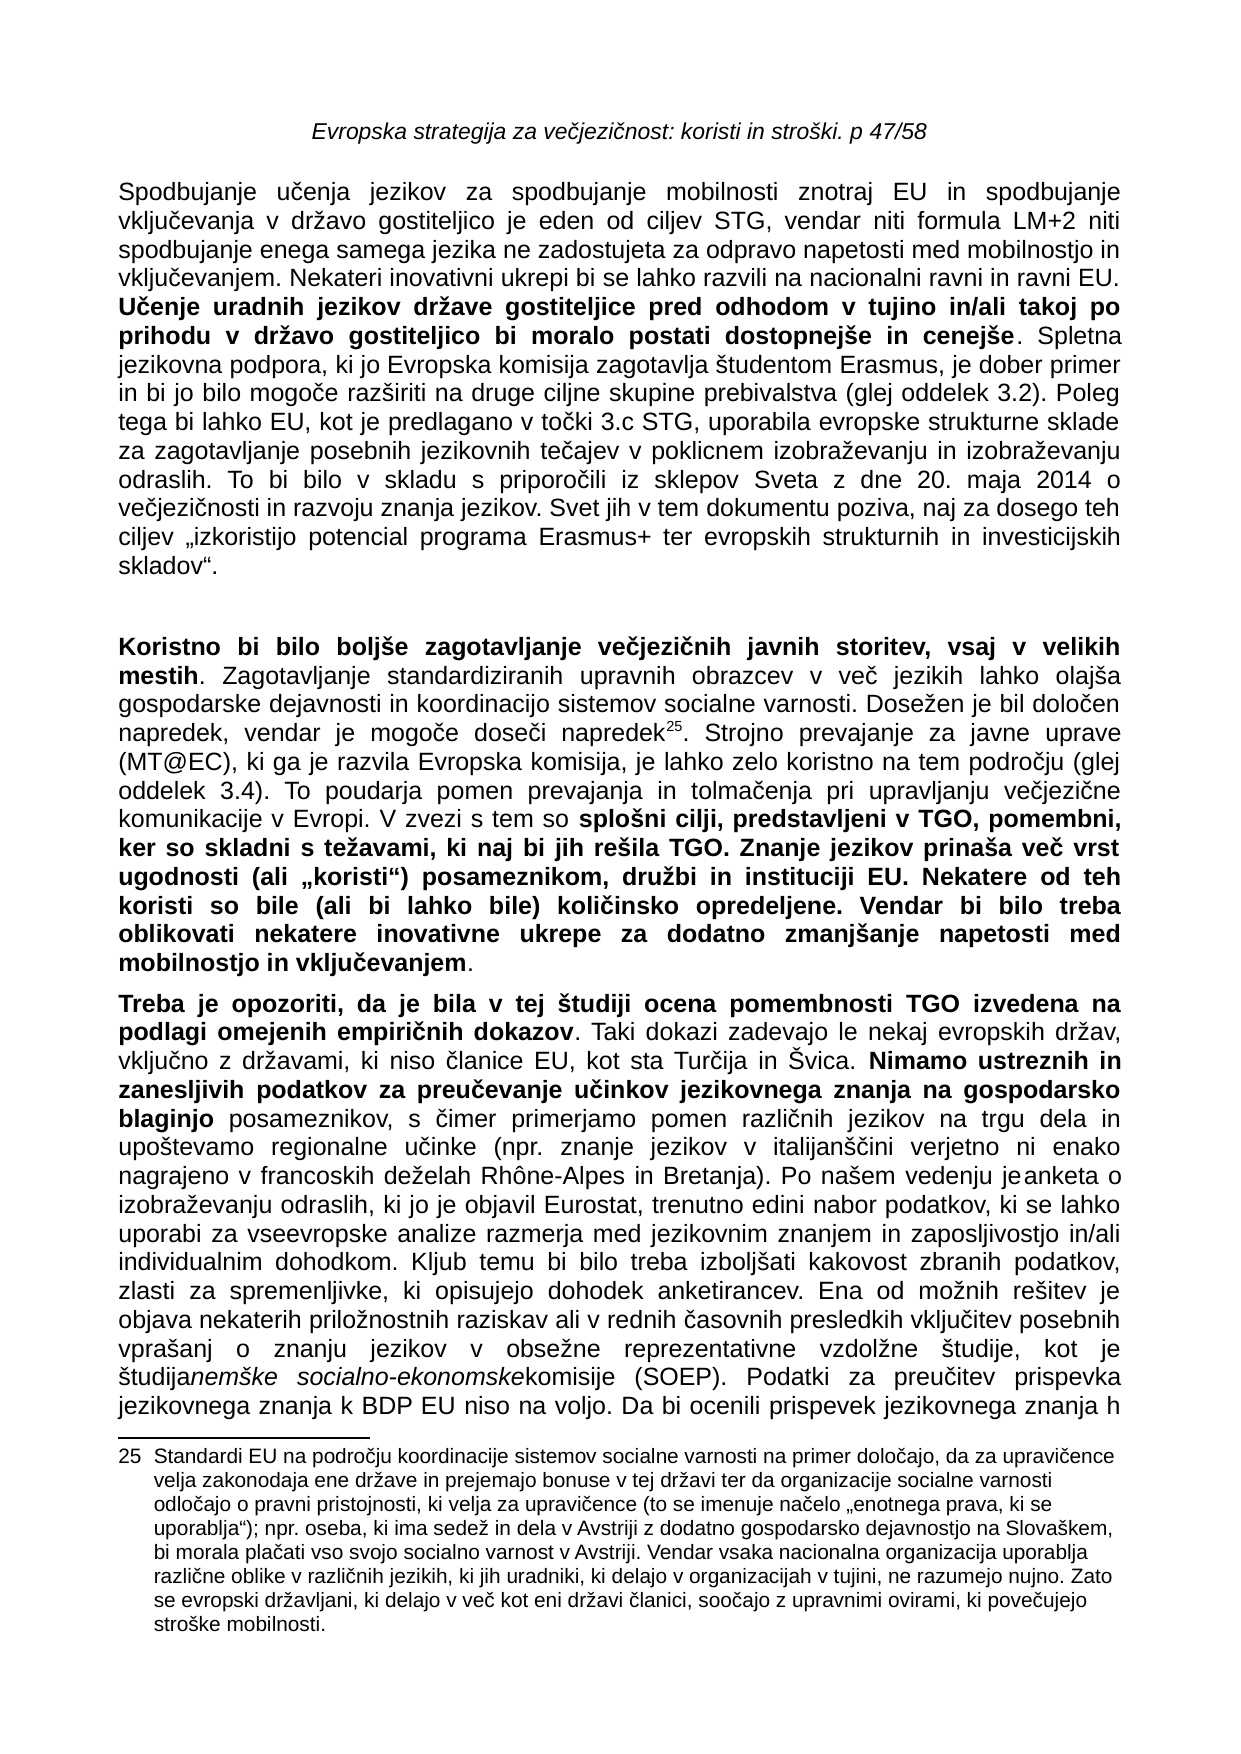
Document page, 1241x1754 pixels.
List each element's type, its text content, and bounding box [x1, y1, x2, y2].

text Spodbujanje učenja jezikov za spodbujanje mobilnosti znotraj EU in spodbujanje vključevanja v državo gostiteljico je eden od ciljev STG, vendar niti formula LM+2 niti spodbujanje enega samega jezika ne zadostujeta za odpravo napetosti med mobilnostjo in vključevanjem. Nekateri inovativni ukrepi bi se lahko razvili na nacionalni ravni in ravni EU. Učenje uradnih jezikov države gostiteljice pred odhodom v tujino in/ali takoj po prihodu v državo gostiteljico bi moralo postati dostopnejše in cenejše. Spletna jezikovna podpora, ki jo Evropska komisija zagotavlja študentom Erasmus, je dober primer in bi jo bilo mogoče razširiti na druge ciljne skupine prebivalstva (glej oddelek 3.2). Poleg tega bi lahko EU, kot je predlagano v točki 3.c STG, uporabila evropske strukturne sklade za zagotavljanje posebnih jezikovnih tečajev v poklicnem izobraževanju in izobraževanju odraslih. To bi bilo v skladu s priporočili iz sklepov Sveta z dne 20. maja 2014 o večjezičnosti in razvoju znanja jezikov. Svet jih v tem dokumentu poziva, naj za dosego teh ciljev „izkoristijo potencial programa Erasmus+ ter evropskih strukturnih in investicijskih skladov“. [118, 177, 1122, 579]
text Treba je opozoriti, da je bila v tej študiji ocena pomembnosti TGO izvedena na podlagi omejenih empiričnih dokazov. Taki dokazi zadevajo le nekaj evropskih držav, vključno z državami, ki niso članice EU, kot sta Turčija in Švica. Nimamo ustreznih in zanesljivih podatkov za preučevanje učinkov jezikovnega znanja na gospodarsko blaginjo posameznikov, s čimer primerjamo pomen različnih jezikov na trgu dela in upoštevamo regionalne učinke (npr. znanje jezikov v italijanščini verjetno ni enako nagrajeno v francoskih deželah Rhône-Alpes in Bretanja). Po našem vedenju jeanketa o izobraževanju odraslih, ki jo je objavil Eurostat, trenutno edini nabor podatkov, ki se lahko uporabi za vseevropske analize razmerja med jezikovnim znanjem in zaposljivostjo in/ali individualnim dohodkom. Kljub temu bi bilo treba izboljšati kakovost zbranih podatkov, zlasti za spremenljivke, ki opisujejo dohodek anketirancev. Ena od možnih rešitev je objava nekaterih priložnostnih raziskav ali v rednih časovnih presledkih vključitev posebnih vprašanj o znanju jezikov v obsežne reprezentativne vzdolžne študije, kot je študijanemške socialno-ekonomskekomisije (SOEP). Podatki za preučitev prispevka jezikovnega znanja k BDP EU niso na voljo. Da bi ocenili prispevek jezikovnega znanja h [118, 989, 1122, 1420]
text Standardi EU na področju koordinacije sistemov socialne varnosti na primer določajo, da za upravičence velja zakonodaja ene države in prejemajo bonuse v tej državi ter da organizacije socialne varnosti odločajo o pravni pristojnosti, ki velja za upravičence (to se imenuje načelo „enotnega prava, ki se uporablja“); npr. oseba, ki ima sedež in dela v Avstriji z dodatno gospodarsko dejavnostjo na Slovaškem, bi morala plačati vso svojo socialno varnost v Avstriji. Vendar vsaka nacionalna organizacija uporablja različne oblike v različnih jezikih, ki jih uradniki, ki delajo v organizacijah v tujini, ne razumejo nujno. Zato se evropski državljani, ki delajo v več kot eni državi članici, soočajo z upravnimi ovirami, ki povečujejo stroške mobilnosti. [118, 1444, 1122, 1636]
text Koristno bi bilo boljše zagotavljanje večjezičnih javnih storitev, vsaj v velikih mestih. Zagotavljanje standardiziranih upravnih obrazcev v več jezikih lahko olajša gospodarske dejavnosti in koordinacijo sistemov socialne varnosti. Dosežen je bil določen napredek, vendar je mogoče doseči napredek. Strojno prevajanje za javne uprave (MT@EC), ki ga je razvila Evropska komisija, je lahko zelo koristno na tem področju (glej oddelek 3.4). To poudarja pomen prevajanja in tolmačenja pri upravljanju večjezične komunikacije v Evropi. V zvezi s tem so splošni cilji, predstavljeni v TGO, pomembni, ker so skladni s težavami, ki naj bi jih rešila TGO. Znanje jezikov prinaša več vrst ugodnosti (ali „koristi“) posameznikom, družbi in instituciji EU. Nekatere od teh koristi so bile (ali bi lahko bile) količinsko opredeljene. Vendar bi bilo treba oblikovati nekatere inovativne ukrepe za dodatno zmanjšanje napetosti med mobilnostjo in vključevanjem. [118, 632, 1122, 977]
